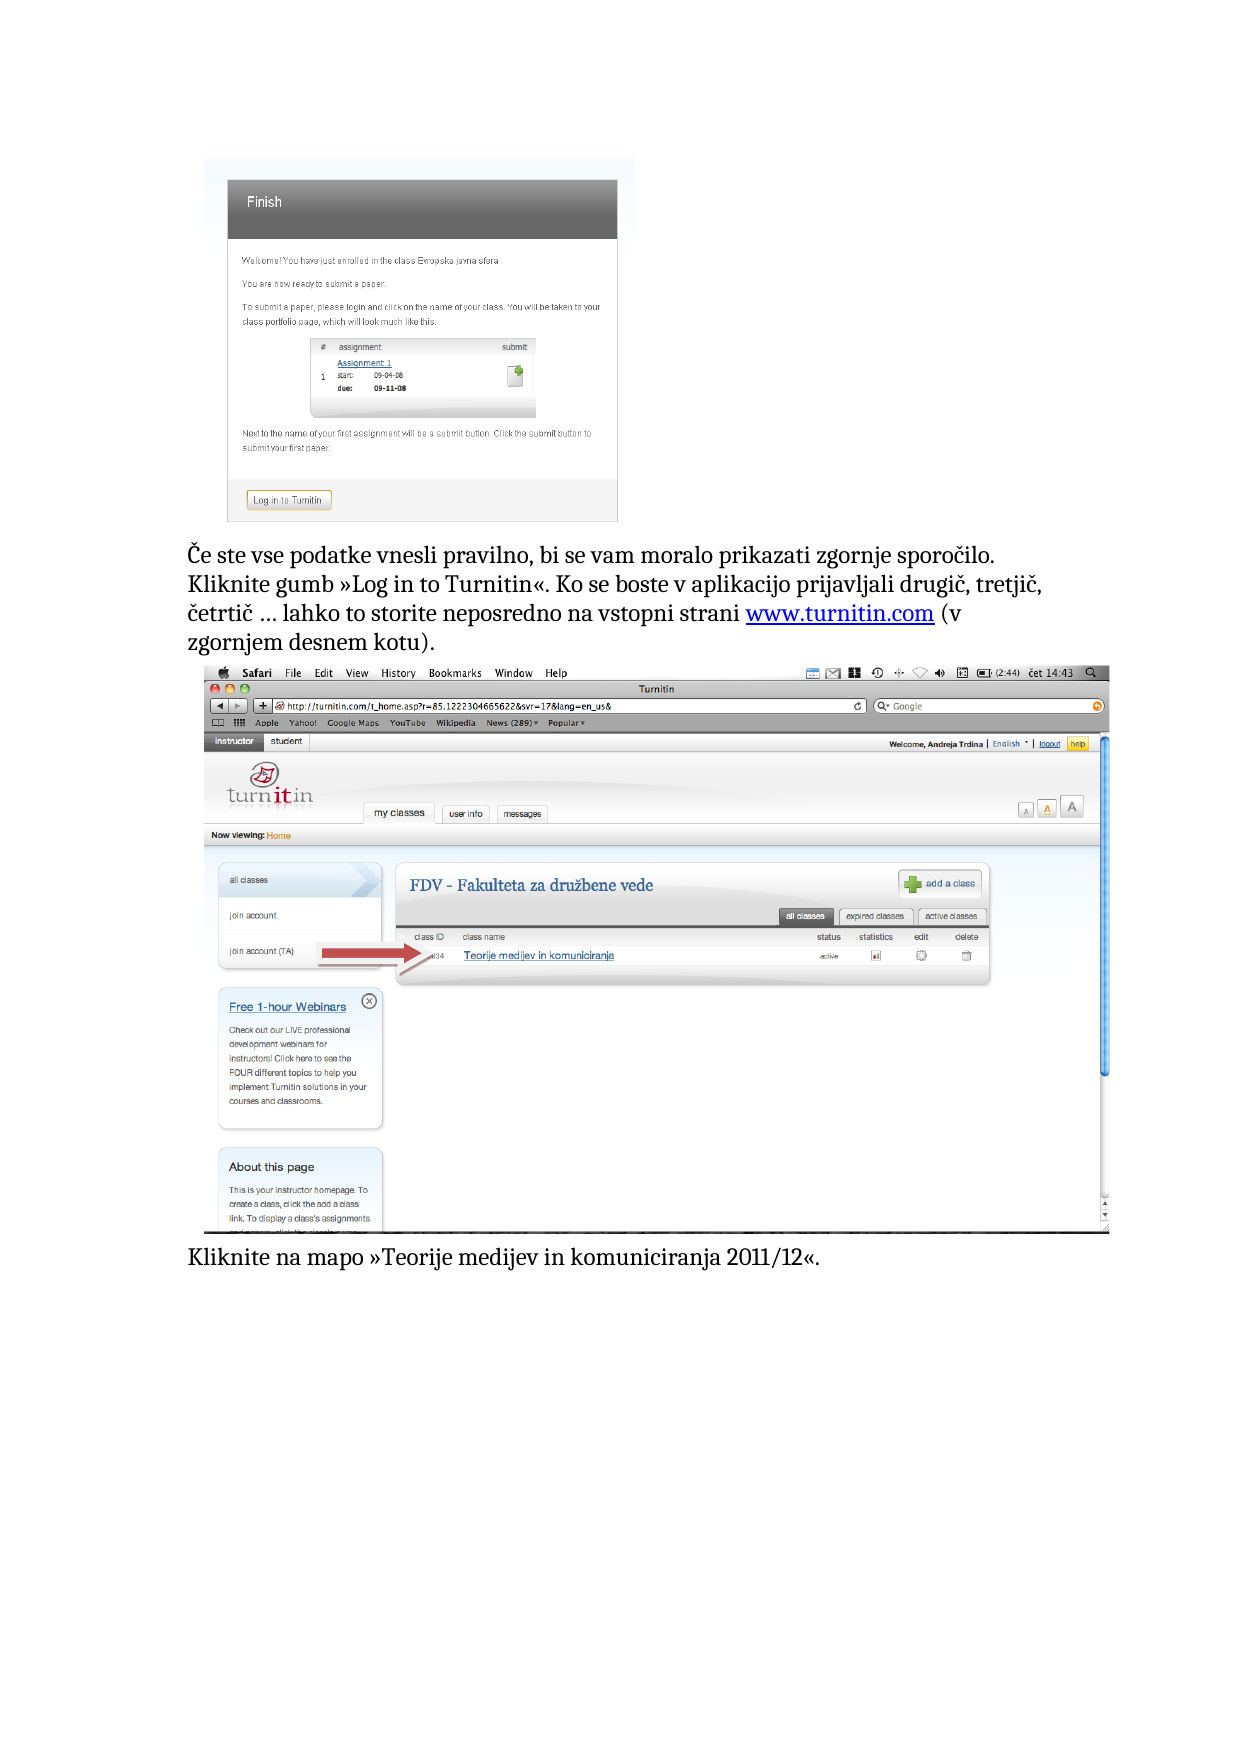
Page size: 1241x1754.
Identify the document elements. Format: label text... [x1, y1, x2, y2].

picture [204, 159, 635, 533]
text Če ste vse podatke vnesli pravilno, bi se vam moralo prikazati zgornje sporočilo. Kliknite gumb »Log in to Turnitin«. Ko se boste v aplikacijo prijavljali drugič, tretjič, četrtič … lahko to storite neposredno na vstopni strani www.turnitin.com (v zgornjem desnem kotu). [187, 541, 1053, 656]
text Kliknite na mapo »Teorije medijev in komuniciranja 2011/12«. [187, 1243, 1053, 1272]
picture [204, 665, 1110, 1234]
